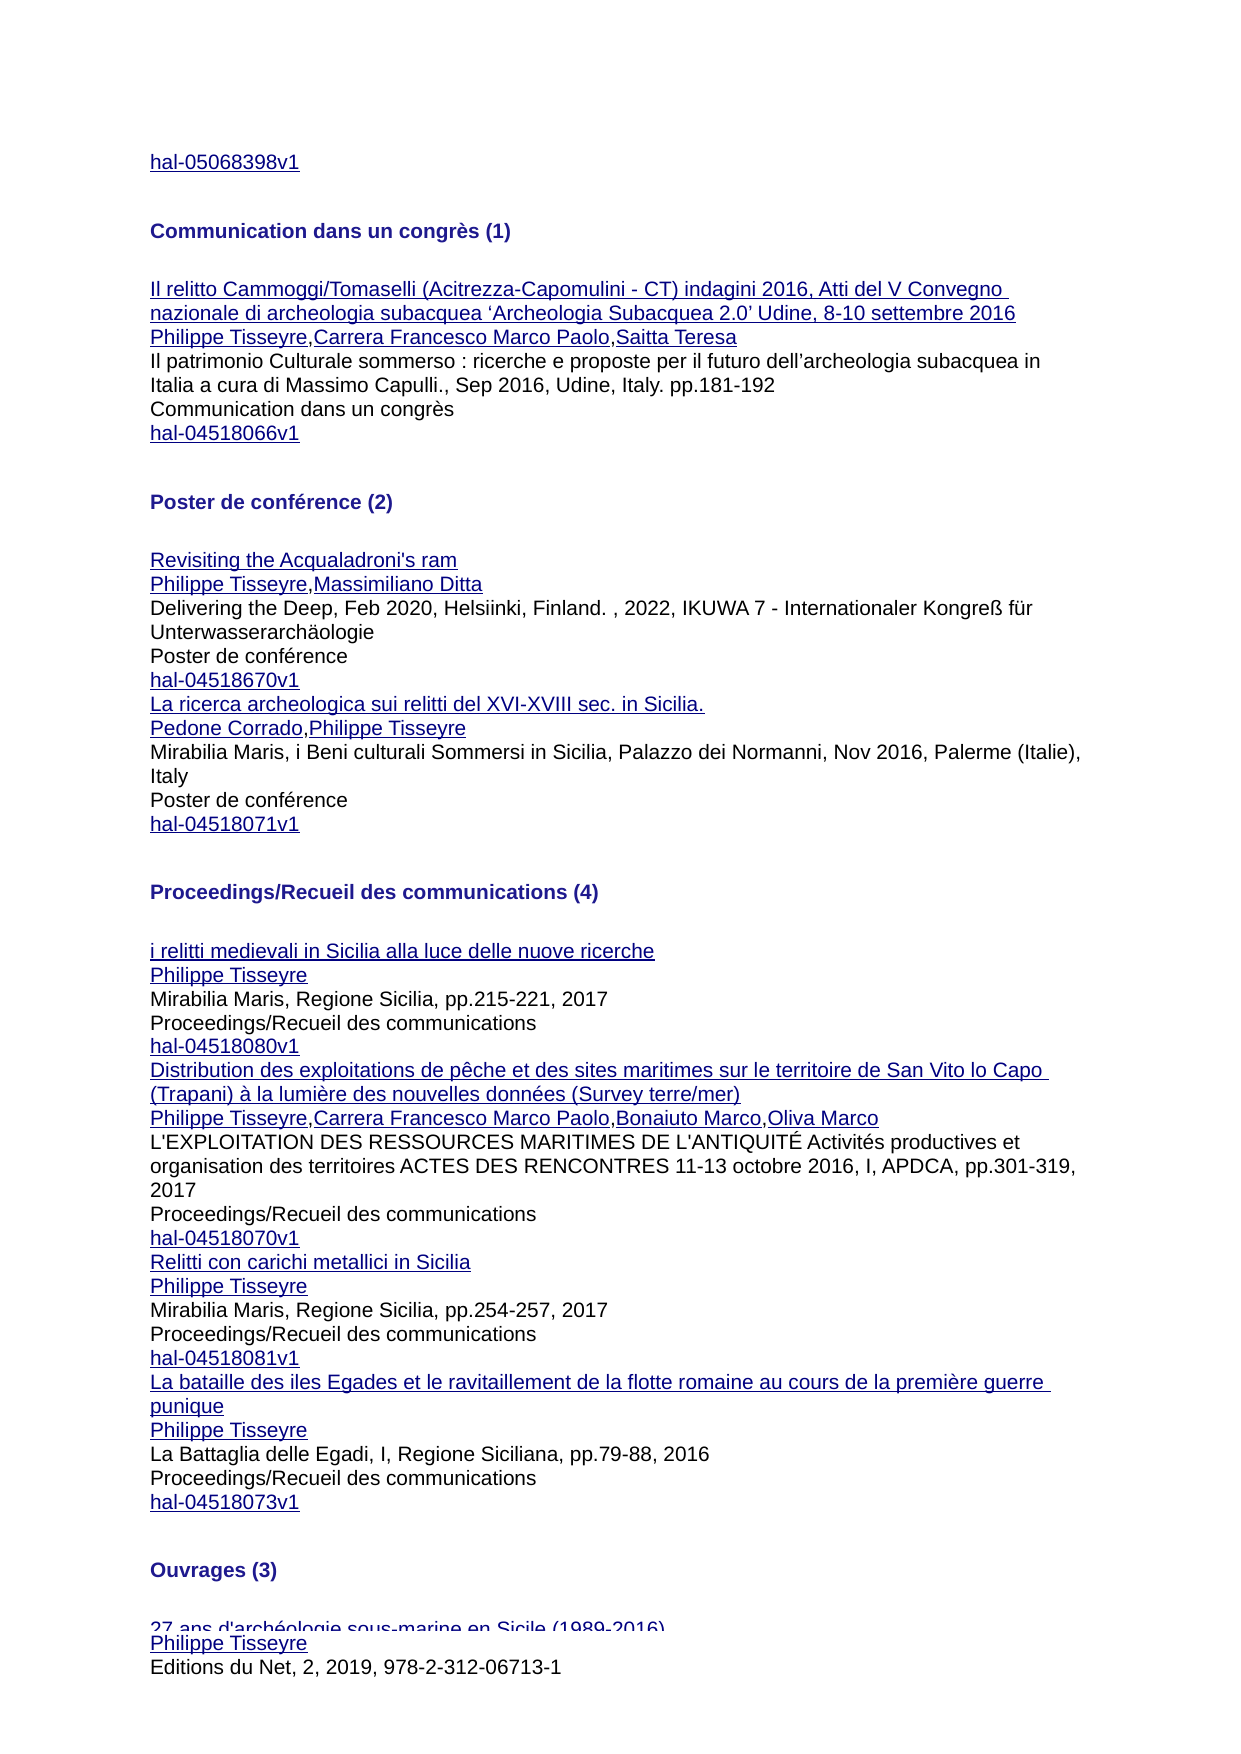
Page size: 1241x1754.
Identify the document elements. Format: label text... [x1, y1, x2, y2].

table_cell La bataille des iles Egades et le ravitaillement de la flotte romaine au cours de la première guerre punique Philippe Tisseyre La Battaglia delle Egadi, I, Regione Siciliana, pp.79-88, 2016 Proceedings/Recueil des communications hal-04518073v1 [150, 1370, 1090, 1513]
subtitle Communication dans un congrès (1) [150, 219, 1090, 243]
subtitle Poster de conférence (2) [150, 489, 1090, 513]
table_header Il relitto Cammoggi/Tomaselli (Acitrezza-Capomulini - CT) indagini 2016, Atti del V Convegno nazionale di archeologia subacquea ‘Archeologia Subacquea 2.0’ Udine, 8-10 settembre 2016 Philippe Tisseyre,Carrera Francesco Marco Paolo,Saitta Teresa Il patrimonio Culturale sommerso : ricerche e proposte per il futuro dell’archeologia subacquea in Italia a cura di Massimo Capulli., Sep 2016, Udine, Italy. pp.181-192 Communication dans un congrès hal-04518066v1 [150, 277, 1090, 445]
table_header Revisiting the Acqualadroni's ram Philippe Tisseyre,Massimiliano Ditta Delivering the Deep, Feb 2020, Helsiinki, Finland. , 2022, IKUWA 7 - Internationaler Kongreß für Unterwasserarchäologie Poster de conférence hal-04518670v1 [150, 548, 1090, 692]
table_cell Distribution des exploitations de pêche et des sites maritimes sur le territoire de San Vito lo Capo (Trapani) à la lumière des nouvelles données (Survey terre/mer) Philippe Tisseyre,Carrera Francesco Marco Paolo,Bonaiuto Marco,Oliva Marco L'EXPLOITATION DES RESSOURCES MARITIMES DE L'ANTIQUITÉ Activités productives et organisation des territoires ACTES DES RENCONTRES 11-13 octobre 2016, I, APDCA, pp.301-319, 2017 Proceedings/Recueil des communications hal-04518070v1 [150, 1058, 1090, 1250]
table_header 27 ans d'archéologie sous-marine en Sicile (1989-2016) Philippe Tisseyre Editions du Net, 2, 2019, 978-2-312-06713-1 [150, 1617, 1090, 1679]
table_header i relitti medievali in Sicilia alla luce delle nuove ricerche Philippe Tisseyre Mirabilia Maris, Regione Sicilia, pp.215-221, 2017 Proceedings/Recueil des communications hal-04518080v1 [150, 939, 1090, 1058]
subtitle Ouvrages (3) [150, 1558, 1090, 1582]
table_cell La ricerca archeologica sui relitti del XVI-XVIII sec. in Sicilia. Pedone Corrado,Philippe Tisseyre Mirabilia Maris, i Beni culturali Sommersi in Sicilia, Palazzo dei Normanni, Nov 2016, Palerme (Italie), Italy Poster de conférence hal-04518071v1 [150, 692, 1090, 835]
subtitle Proceedings/Recueil des communications (4) [150, 880, 1090, 904]
table_cell hal-05068398v1 [150, 150, 1090, 174]
table_cell Relitti con carichi metallici in Sicilia Philippe Tisseyre Mirabilia Maris, Regione Sicilia, pp.254-257, 2017 Proceedings/Recueil des communications hal-04518081v1 [150, 1250, 1090, 1370]
